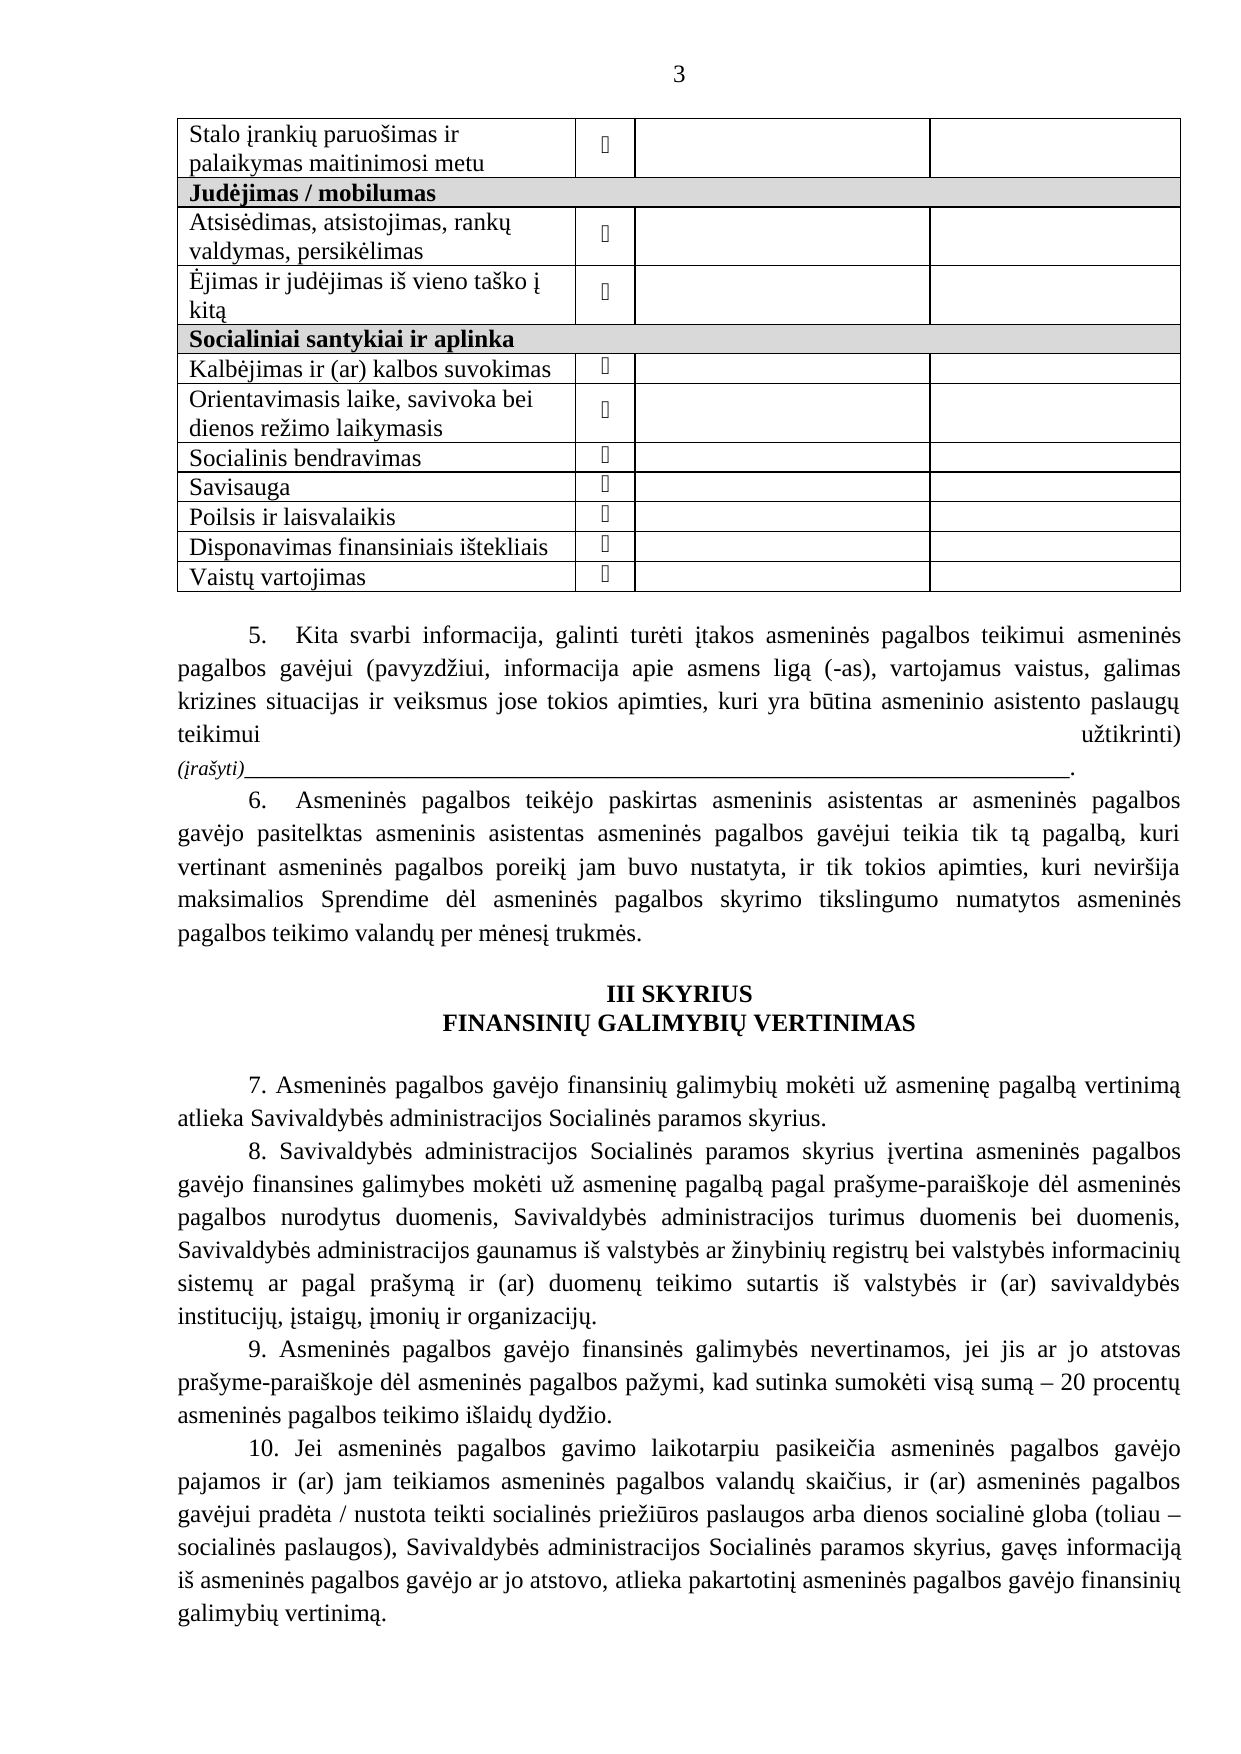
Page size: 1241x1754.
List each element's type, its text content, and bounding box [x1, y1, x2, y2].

table_cell [636, 384, 929, 442]
table_cell Poilsis ir laisvalaikis [178, 502, 575, 531]
table_cell  [576, 502, 634, 531]
text 8. Savivaldybės administracijos Socialinės paramos skyrius įvertina asmeninės pagalbos gavėjo finansines galimybes mokėti už asmeninę pagalbą pagal prašyme-paraiškoje dėl asmeninės pagalbos nurodytus duomenis, Savivaldybės administracijos turimus duomenis bei duomenis, Savivaldybės administracijos gaunamus iš valstybės ar žinybinių registrų bei valstybės informacinių sistemų ar pagal prašymą ir (ar) duomenų teikimo sutartis iš valstybės ir (ar) savivaldybės institucijų, įstaigų, įmonių ir organizacijų. [177, 1136, 1181, 1330]
text FINANSINIŲ GALIMYBIŲ VERTINIMAS [177, 1008, 1181, 1037]
table_cell Judėjimas / mobilumas [178, 178, 1180, 206]
table_cell  [576, 266, 634, 323]
table_cell  [576, 354, 634, 383]
table_cell  [576, 562, 634, 591]
table_cell [636, 532, 929, 561]
table_cell [931, 119, 1180, 177]
table_cell  [576, 532, 634, 561]
table_cell Atsisėdimas, atsistojimas, rankų valdymas, persikėlimas [178, 208, 575, 265]
text 5. Kita svarbi informacija, galinti turėti įtakos asmeninės pagalbos teikimui asmeninės pagalbos gavėjui (pavyzdžiui, informacija apie asmens ligą (‑as), vartojamus vaistus, galimas krizines situacijas ir veiksmus jose tokios apimties, kuri yra būtina asmeninio asistento paslaugų teikimui užtikrinti) (įrašyti)__________________________________________________________________. [177, 620, 1181, 781]
table_cell Socialiniai santykiai ir aplinka [178, 325, 1180, 353]
table_cell Disponavimas finansiniais ištekliais [178, 532, 575, 561]
table_cell [636, 473, 929, 501]
table_cell Savisauga [178, 473, 575, 501]
table_cell  [576, 119, 634, 177]
text 7. Asmeninės pagalbos gavėjo finansinių galimybių mokėti už asmeninę pagalbą vertinimą atlieka Savivaldybės administracijos Socialinės paramos skyrius. [177, 1070, 1181, 1132]
table_cell Ėjimas ir judėjimas iš vieno taško į kitą [178, 266, 575, 323]
table_cell [636, 208, 929, 265]
table_cell  [576, 473, 634, 501]
table_cell [931, 532, 1180, 561]
table_cell [931, 208, 1180, 265]
table_cell [931, 473, 1180, 501]
table_cell [931, 266, 1180, 323]
table_cell Vaistų vartojimas [178, 562, 575, 591]
table_cell [636, 502, 929, 531]
text 6. Asmeninės pagalbos teikėjo paskirtas asmeninis asistentas ar asmeninės pagalbos gavėjo pasitelktas asmeninis asistentas asmeninės pagalbos gavėjui teikia tik tą pagalbą, kuri vertinant asmeninės pagalbos poreikį jam buvo nustatyta, ir tik tokios apimties, kuri neviršija maksimalios Sprendime dėl asmeninės pagalbos skyrimo tikslingumo numatytos asmeninės pagalbos teikimo valandų per mėnesį trukmės. [177, 786, 1181, 946]
text 10. Jei asmeninės pagalbos gavimo laikotarpiu pasikeičia asmeninės pagalbos gavėjo pajamos ir (ar) jam teikiamos asmeninės pagalbos valandų skaičius, ir (ar) asmeninės pagalbos gavėjui pradėta / nustota teikti socialinės priežiūros paslaugos arba dienos socialinė globa (toliau – socialinės paslaugos), Savivaldybės administracijos Socialinės paramos skyrius, gavęs informaciją iš asmeninės pagalbos gavėjo ar jo atstovo, atlieka pakartotinį asmeninės pagalbos gavėjo finansinių galimybių vertinimą. [177, 1433, 1181, 1627]
table_cell  [576, 208, 634, 265]
table_cell [931, 502, 1180, 531]
table_cell [931, 354, 1180, 383]
table_cell [931, 384, 1180, 442]
table_cell Orientavimasis laike, savivoka bei dienos režimo laikymasis [178, 384, 575, 442]
table_cell [636, 354, 929, 383]
table_cell [636, 443, 929, 471]
table_cell [636, 266, 929, 323]
table_cell Kalbėjimas ir (ar) kalbos suvokimas [178, 354, 575, 383]
table_cell Stalo įrankių paruošimas ir palaikymas maitinimosi metu [178, 119, 575, 177]
table_cell [636, 119, 929, 177]
text III SKYRIUS [177, 979, 1181, 1008]
table_cell Socialinis bendravimas [178, 443, 575, 471]
table_cell [931, 443, 1180, 471]
table_cell [931, 562, 1180, 591]
table_cell  [576, 384, 634, 442]
table_cell  [576, 443, 634, 471]
table_cell [636, 562, 929, 591]
text 9. Asmeninės pagalbos gavėjo finansinės galimybės nevertinamos, jei jis ar jo atstovas prašyme-paraiškoje dėl asmeninės pagalbos pažymi, kad sutinka sumokėti visą sumą – 20 procentų asmeninės pagalbos teikimo išlaidų dydžio. [177, 1334, 1181, 1429]
